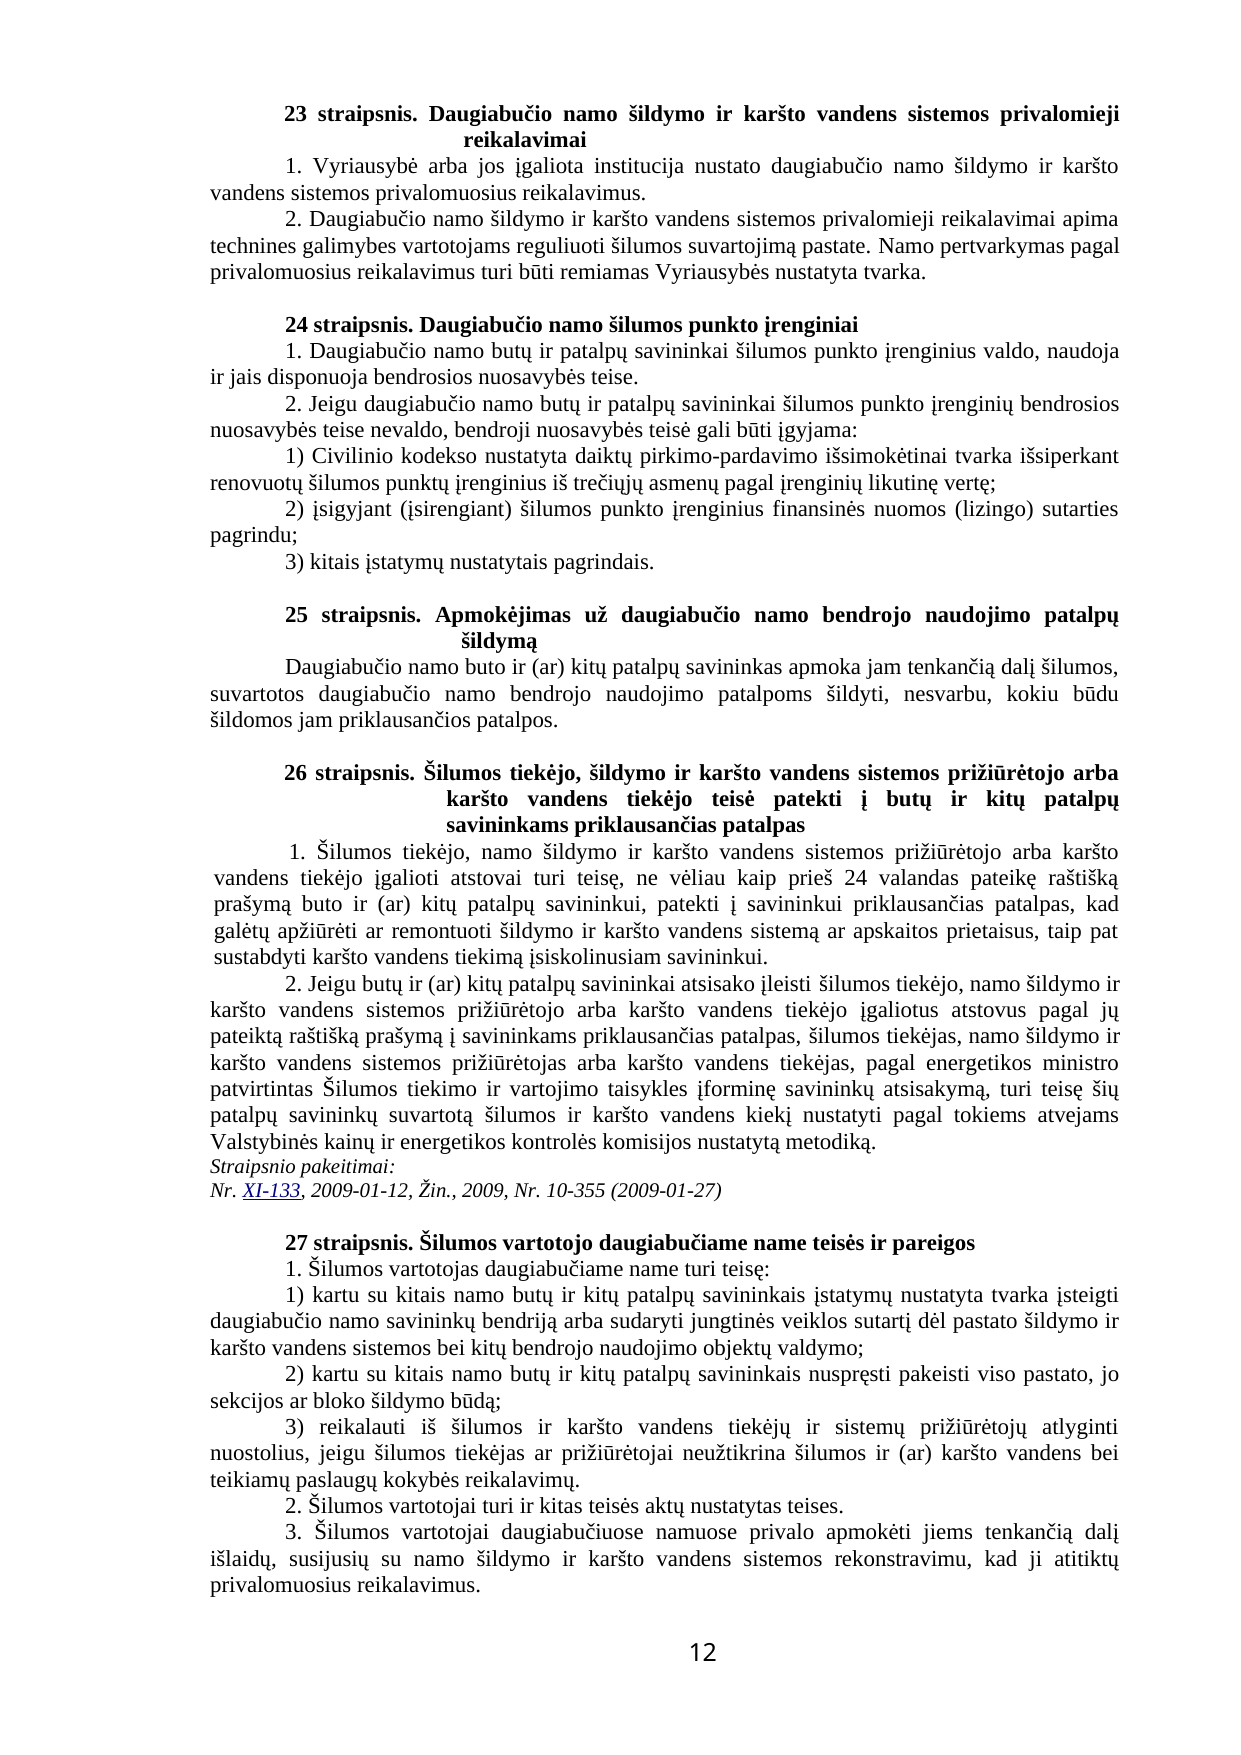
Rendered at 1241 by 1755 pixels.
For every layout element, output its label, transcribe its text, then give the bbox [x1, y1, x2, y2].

text 3) reikalauti iš šilumos ir karšto vandens tiekėjų ir sistemų prižiūrėtojų atlyginti nuostolius, jeigu šilumos tiekėjas ar prižiūrėtojai neužtikrina šilumos ir (ar) karšto vandens bei teikiamų paslaugų kokybės reikalavimų. [210, 1413, 1120, 1492]
text 1. Vyriausybė arba jos įgaliota institucija nustato daugiabučio namo šildymo ir karšto vandens sistemos privalomuosius reikalavimus. [210, 153, 1120, 205]
text 2. Daugiabučio namo šildymo ir karšto vandens sistemos privalomieji reikalavimai apima technines galimybes vartotojams reguliuoti šilumos suvartojimą pastate. Namo pertvarkymas pagal privalomuosius reikalavimus turi būti remiamas Vyriausybės nustatyta tvarka. [210, 205, 1120, 284]
text 23 straipsnis. Daugiabučio namo šildymo ir karšto vandens sistemos privalomieji reikalavimai [284, 100, 1120, 153]
text 2. Šilumos vartotojai turi ir kitas teisės aktų nustatytas teises. [210, 1492, 1120, 1518]
text 1) kartu su kitais namo butų ir kitų patalpų savininkais įstatymų nustatyta tvarka įsteigti daugiabučio namo savininkų bendriją arba sudaryti jungtinės veiklos sutartį dėl pastato šildymo ir karšto vandens sistemos bei kitų bendrojo naudojimo objektų valdymo; [210, 1281, 1120, 1360]
text 2. Jeigu butų ir (ar) kitų patalpų savininkai atsisako įleisti šilumos tiekėjo, namo šildymo ir karšto vandens sistemos prižiūrėtojo arba karšto vandens tiekėjo įgaliotus atstovus pagal jų pateiktą raštišką prašymą į savininkams priklausančias patalpas, šilumos tiekėjas, namo šildymo ir karšto vandens sistemos prižiūrėtojas arba karšto vandens tiekėjas, pagal energetikos ministro patvirtintas Šilumos tiekimo ir vartojimo taisykles įforminę savininkų atsisakymą, turi teisę šių patalpų savininkų suvartotą šilumos ir karšto vandens kiekį nustatyti pagal tokiems atvejams Valstybinės kainų ir energetikos kontrolės komisijos nustatytą metodiką. [210, 969, 1120, 1154]
text 2. Jeigu daugiabučio namo butų ir patalpų savininkai šilumos punkto įrenginių bendrosios nuosavybės teise nevaldo, bendroji nuosavybės teisė gali būti įgyjama: [210, 390, 1120, 442]
text 24 straipsnis. Daugiabučio namo šilumos punkto įrenginiai [210, 311, 1120, 337]
subtitle 26 straipsnis. Šilumos tiekėjo, šildymo ir karšto vandens sistemos prižiūrėtojo arba karšto vandens tiekėjo teisė patekti į butų ir kitų patalpų savininkams priklausančias patalpas [284, 759, 1120, 838]
text 25 straipsnis. Apmokėjimas už daugiabučio namo bendrojo naudojimo patalpų šildymą [285, 601, 1120, 653]
text 3) kitais įstatymų nustatytais pagrindais. [210, 548, 1120, 574]
text Daugiabučio namo buto ir (ar) kitų patalpų savininkas apmoka jam tenkančią dalį šilumos, suvartotos daugiabučio namo bendrojo naudojimo patalpoms šildyti, nesvarbu, kokiu būdu šildomos jam priklausančios patalpos. [210, 653, 1120, 732]
text Straipsnio pakeitimai: [210, 1154, 1120, 1178]
text 2) kartu su kitais namo butų ir kitų patalpų savininkais nuspręsti pakeisti viso pastato, jo sekcijos ar bloko šildymo būdą; [210, 1360, 1120, 1413]
text 27 straipsnis. Šilumos vartotojo daugiabučiame name teisės ir pareigos [210, 1228, 1120, 1255]
text 1) Civilinio kodekso nustatyta daiktų pirkimo-pardavimo išsimokėtinai tvarka išsiperkant renovuotų šilumos punktų įrenginius iš trečiųjų asmenų pagal įrenginių likutinę vertę; [210, 442, 1120, 495]
text 1. Daugiabučio namo butų ir patalpų savininkai šilumos punkto įrenginius valdo, naudoja ir jais disponuoja bendrosios nuosavybės teise. [210, 337, 1120, 390]
text 1. Šilumos tiekėjo, namo šildymo ir karšto vandens sistemos prižiūrėtojo arba karšto vandens tiekėjo įgalioti atstovai turi teisę, ne vėliau kaip prieš 24 valandas pateikę raštišką prašymą buto ir (ar) kitų patalpų savininkui, patekti į savininkui priklausančias patalpas, kad galėtų apžiūrėti ar remontuoti šildymo ir karšto vandens sistemą ar apskaitos prietaisus, taip pat sustabdyti karšto vandens tiekimą įsiskolinusiam savininkui. [213, 838, 1120, 969]
text 2) įsigyjant (įsirengiant) šilumos punkto įrenginius finansinės nuomos (lizingo) sutarties pagrindu; [210, 495, 1120, 548]
text 1. Šilumos vartotojas daugiabučiame name turi teisę: [210, 1255, 1120, 1281]
text Nr. XI-133, 2009-01-12, Žin., 2009, Nr. 10-355 (2009-01-27) [210, 1178, 1120, 1202]
text 3. Šilumos vartotojai daugiabučiuose namuose privalo apmokėti jiems tenkančią dalį išlaidų, susijusių su namo šildymo ir karšto vandens sistemos rekonstravimu, kad ji atitiktų privalomuosius reikalavimus. [210, 1518, 1120, 1597]
